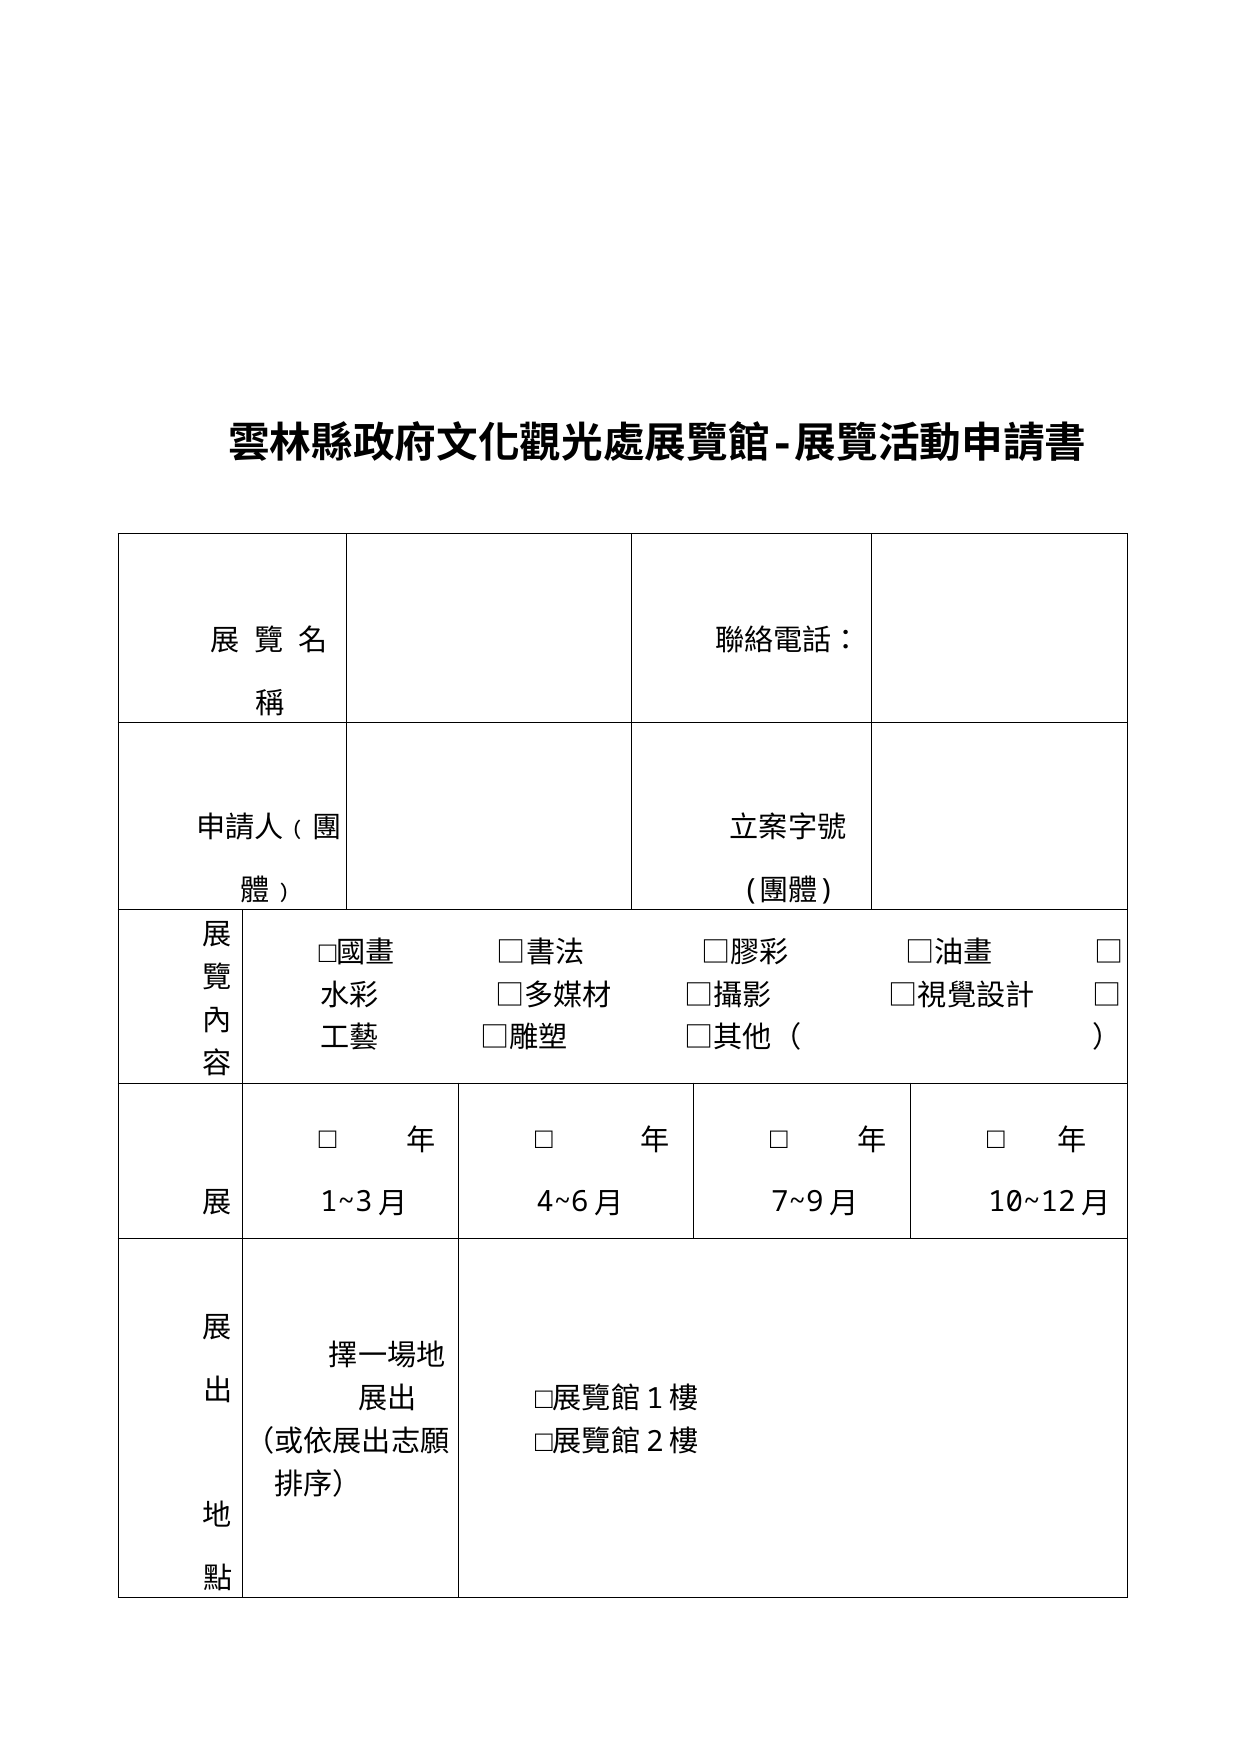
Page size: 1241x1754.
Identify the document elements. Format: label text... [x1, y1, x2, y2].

table_cell 展出 時間 [119, 1084, 242, 1237]
table_cell 申請人﹙團體﹚ [119, 723, 346, 909]
table_cell [872, 723, 1127, 909]
table_cell 立案字號(團體) [632, 723, 871, 909]
table_cell 展 覽 內 容 [119, 910, 242, 1082]
table_cell □ 年1~3月 （第 志願） [243, 1084, 458, 1237]
table_cell [347, 723, 631, 909]
table_cell 擇一場地展出 （或依展出志願排序） [243, 1239, 458, 1597]
table_cell □ 年4~6月 （第 志願） [459, 1084, 693, 1237]
table_header 展 覽 名 稱 [119, 534, 346, 722]
table_cell 展出 地點 [119, 1239, 242, 1597]
text 雲林縣政府文化觀光處展覽館-展覽活動申請書 [192, 409, 1122, 469]
table_cell □國畫 □書法 □膠彩 □油畫 □水彩 □多媒材 □攝影 □視覺設計 □工藝 □雕塑 □其他（ ） [243, 910, 1127, 1082]
table_header 聯絡電話： [632, 534, 871, 722]
table_cell □ 年7~9月 （第 志願） [694, 1084, 910, 1237]
table_header [347, 534, 631, 722]
table_cell □展覽館1樓 □展覽館2樓 [459, 1239, 1127, 1597]
table_cell □ 年10~12月 （第 志願） [911, 1084, 1127, 1237]
table_header [872, 534, 1127, 722]
